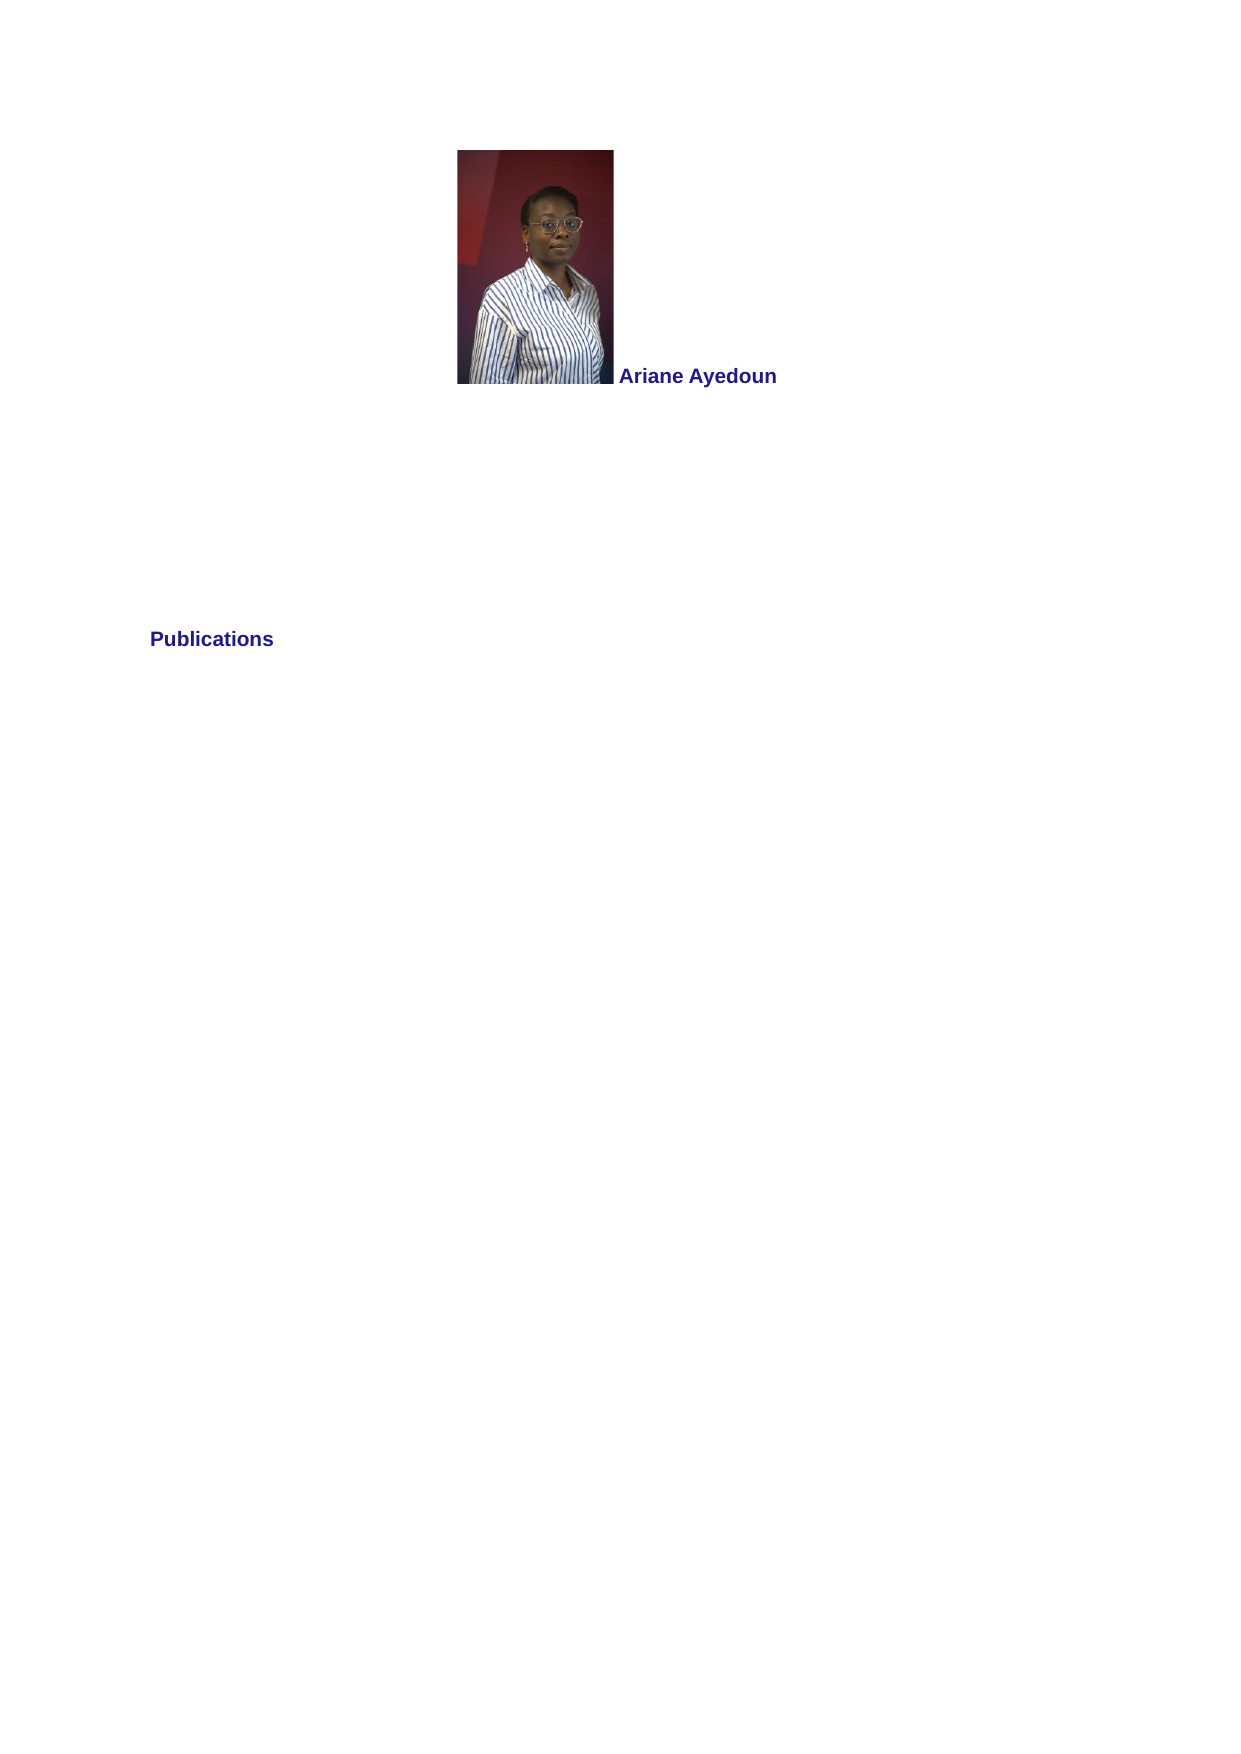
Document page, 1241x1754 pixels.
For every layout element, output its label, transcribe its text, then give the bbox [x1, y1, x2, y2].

subtitle Publications [150, 626, 1090, 650]
subtitle Ariane Ayedoun [150, 150, 1090, 388]
picture [457, 150, 614, 384]
